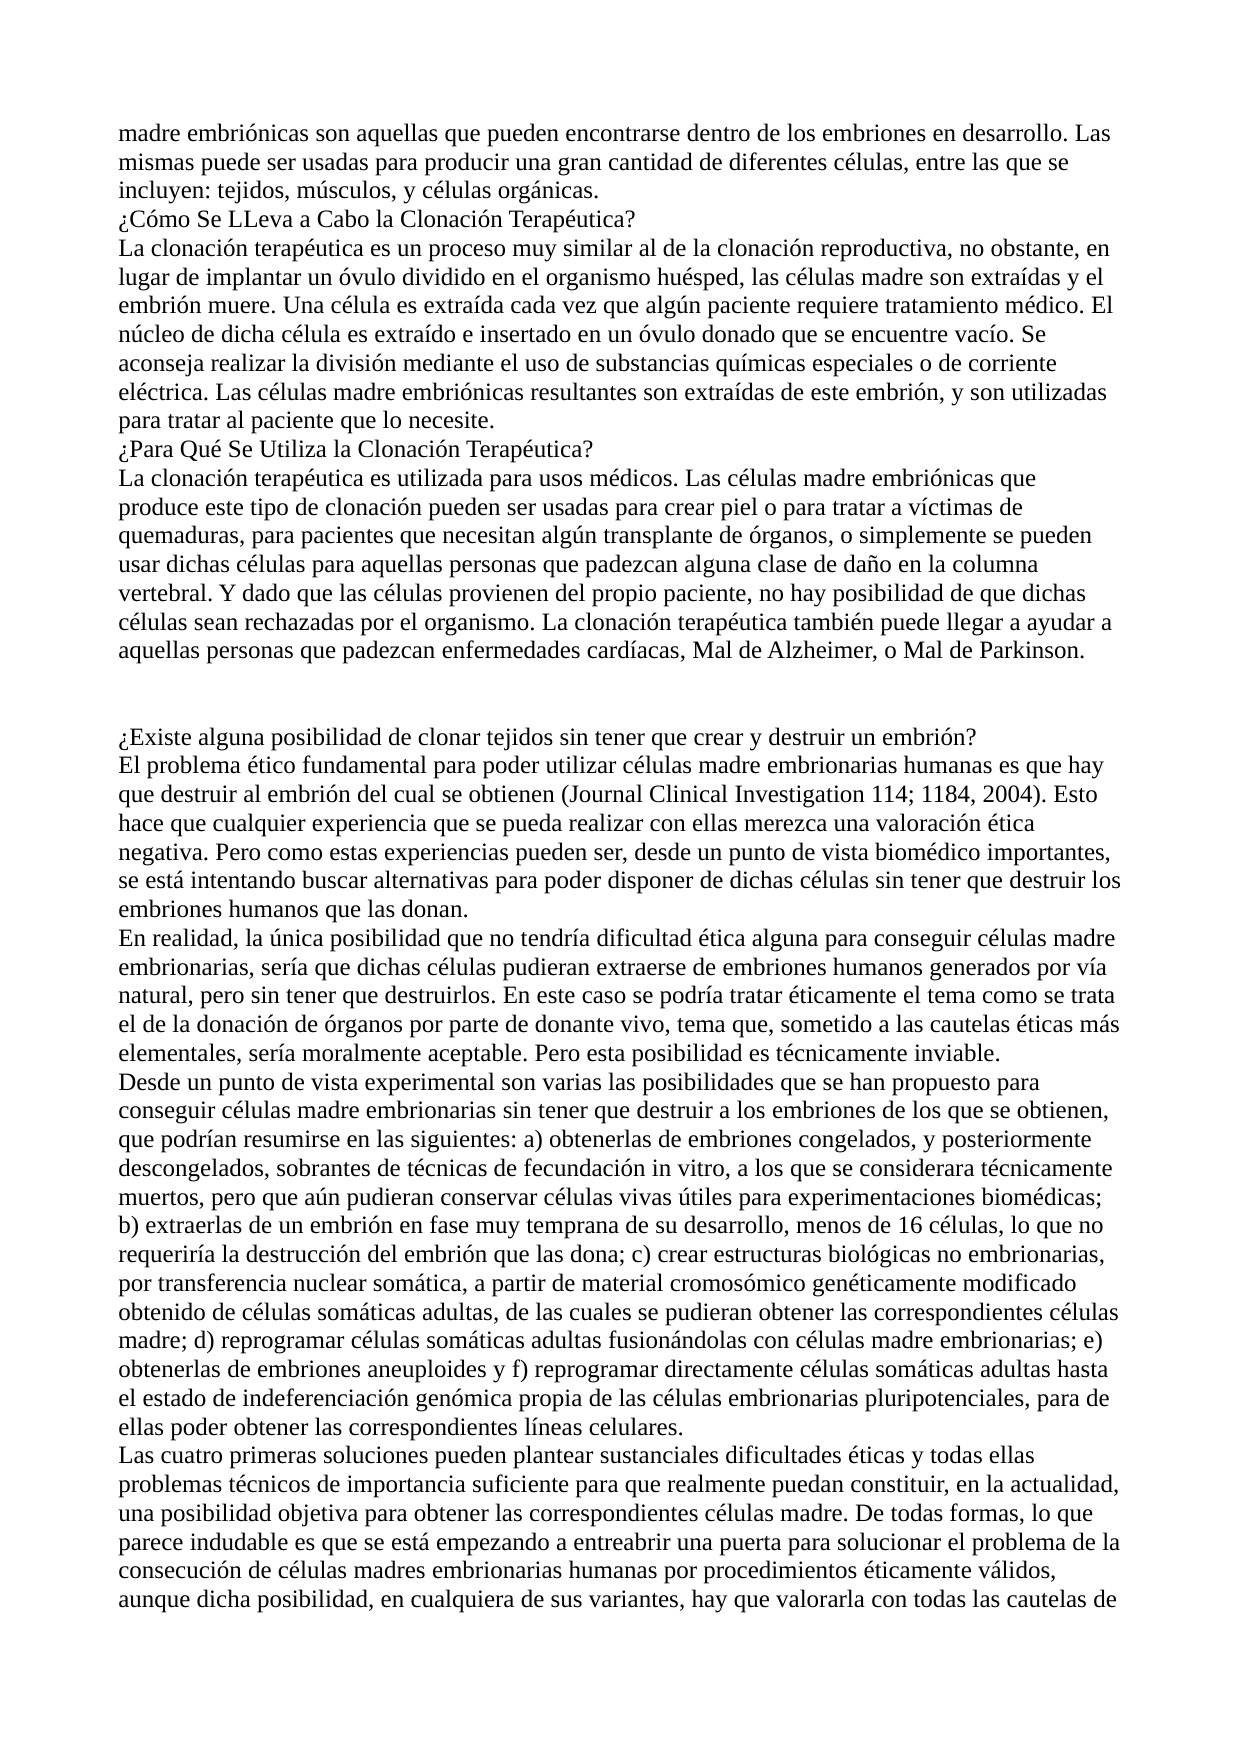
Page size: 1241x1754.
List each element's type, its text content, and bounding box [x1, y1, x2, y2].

text madre embriónicas son aquellas que pueden encontrarse dentro de los embriones en desarrollo. Las mismas puede ser usadas para producir una gran cantidad de diferentes células, entre las que se incluyen: tejidos, músculos, y células orgánicas. [118, 118, 1122, 204]
text ¿Cómo Se LLeva a Cabo la Clonación Terapéutica? La clonación terapéutica es un proceso muy similar al de la clonación reproductiva, no obstante, en lugar de implantar un óvulo dividido en el organismo huésped, las células madre son extraídas y el embrión muere. Una célula es extraída cada vez que algún paciente requiere tratamiento médico. El núcleo de dicha célula es extraído e insertado en un óvulo donado que se encuentre vacío. Se aconseja realizar la división mediante el uso de substancias químicas especiales o de corriente eléctrica. Las células madre embriónicas resultantes son extraídas de este embrión, y son utilizadas para tratar al paciente que lo necesite. [118, 204, 1122, 434]
text En realidad, la única posibilidad que no tendría dificultad ética alguna para conseguir células madre embrionarias, sería que dichas células pudieran extraerse de embriones humanos generados por vía natural, pero sin tener que destruirlos. En este caso se podría tratar éticamente el tema como se trata el de la donación de órganos por parte de donante vivo, tema que, sometido a las cautelas éticas más elementales, sería moralmente aceptable. Pero esta posibilidad es técnicamente inviable. [118, 923, 1122, 1067]
text El problema ético fundamental para poder utilizar células madre embrionarias humanas es que hay que destruir al embrión del cual se obtienen (Journal Clinical Investigation 114; 1184, 2004). Esto hace que cualquier experiencia que se pueda realizar con ellas merezca una valoración ética negativa. Pero como estas experiencias pueden ser, desde un punto de vista biomédico importantes, se está intentando buscar alternativas para poder disponer de dichas células sin tener que destruir los embriones humanos que las donan. [118, 751, 1122, 923]
text ¿Para Qué Se Utiliza la Clonación Terapéutica? La clonación terapéutica es utilizada para usos médicos. Las células madre embriónicas que produce este tipo de clonación pueden ser usadas para crear piel o para tratar a víctimas de quemaduras, para pacientes que necesitan algún transplante de órganos, o simplemente se pueden usar dichas células para aquellas personas que padezcan alguna clase de daño en la columna vertebral. Y dado que las células provienen del propio paciente, no hay posibilidad de que dichas células sean rechazadas por el organismo. La clonación terapéutica también puede llegar a ayudar a aquellas personas que padezcan enfermedades cardíacas, Mal de Alzheimer, o Mal de Parkinson. [118, 434, 1122, 664]
text Las cuatro primeras soluciones pueden plantear sustanciales dificultades éticas y todas ellas problemas técnicos de importancia suficiente para que realmente puedan constituir, en la actualidad, una posibilidad objetiva para obtener las correspondientes células madre. De todas formas, lo que parece indudable es que se está empezando a entreabrir una puerta para solucionar el problema de la consecución de células madres embrionarias humanas por procedimientos éticamente válidos, aunque dicha posibilidad, en cualquiera de sus variantes, hay que valorarla con todas las cautelas de [118, 1441, 1122, 1613]
text Desde un punto de vista experimental son varias las posibilidades que se han propuesto para conseguir células madre embrionarias sin tener que destruir a los embriones de los que se obtienen, que podrían resumirse en las siguientes: a) obtenerlas de embriones congelados, y posteriormente descongelados, sobrantes de técnicas de fecundación in vitro, a los que se considerara técnicamente muertos, pero que aún pudieran conservar células vivas útiles para experimentaciones biomédicas; b) extraerlas de un embrión en fase muy temprana de su desarrollo, menos de 16 células, lo que no requeriría la destrucción del embrión que las dona; c) crear estructuras biológicas no embrionarias, por transferencia nuclear somática, a partir de material cromosómico genéticamente modificado obtenido de células somáticas adultas, de las cuales se pudieran obtener las correspondientes células madre; d) reprogramar células somáticas adultas fusionándolas con células madre embrionarias; e) obtenerlas de embriones aneuploides y f) reprogramar directamente células somáticas adultas hasta el estado de indeferenciación genómica propia de las células embrionarias pluripotenciales, para de ellas poder obtener las correspondientes líneas celulares. [118, 1067, 1122, 1441]
text ¿Existe alguna posibilidad de clonar tejidos sin tener que crear y destruir un embrión? [118, 722, 1122, 751]
